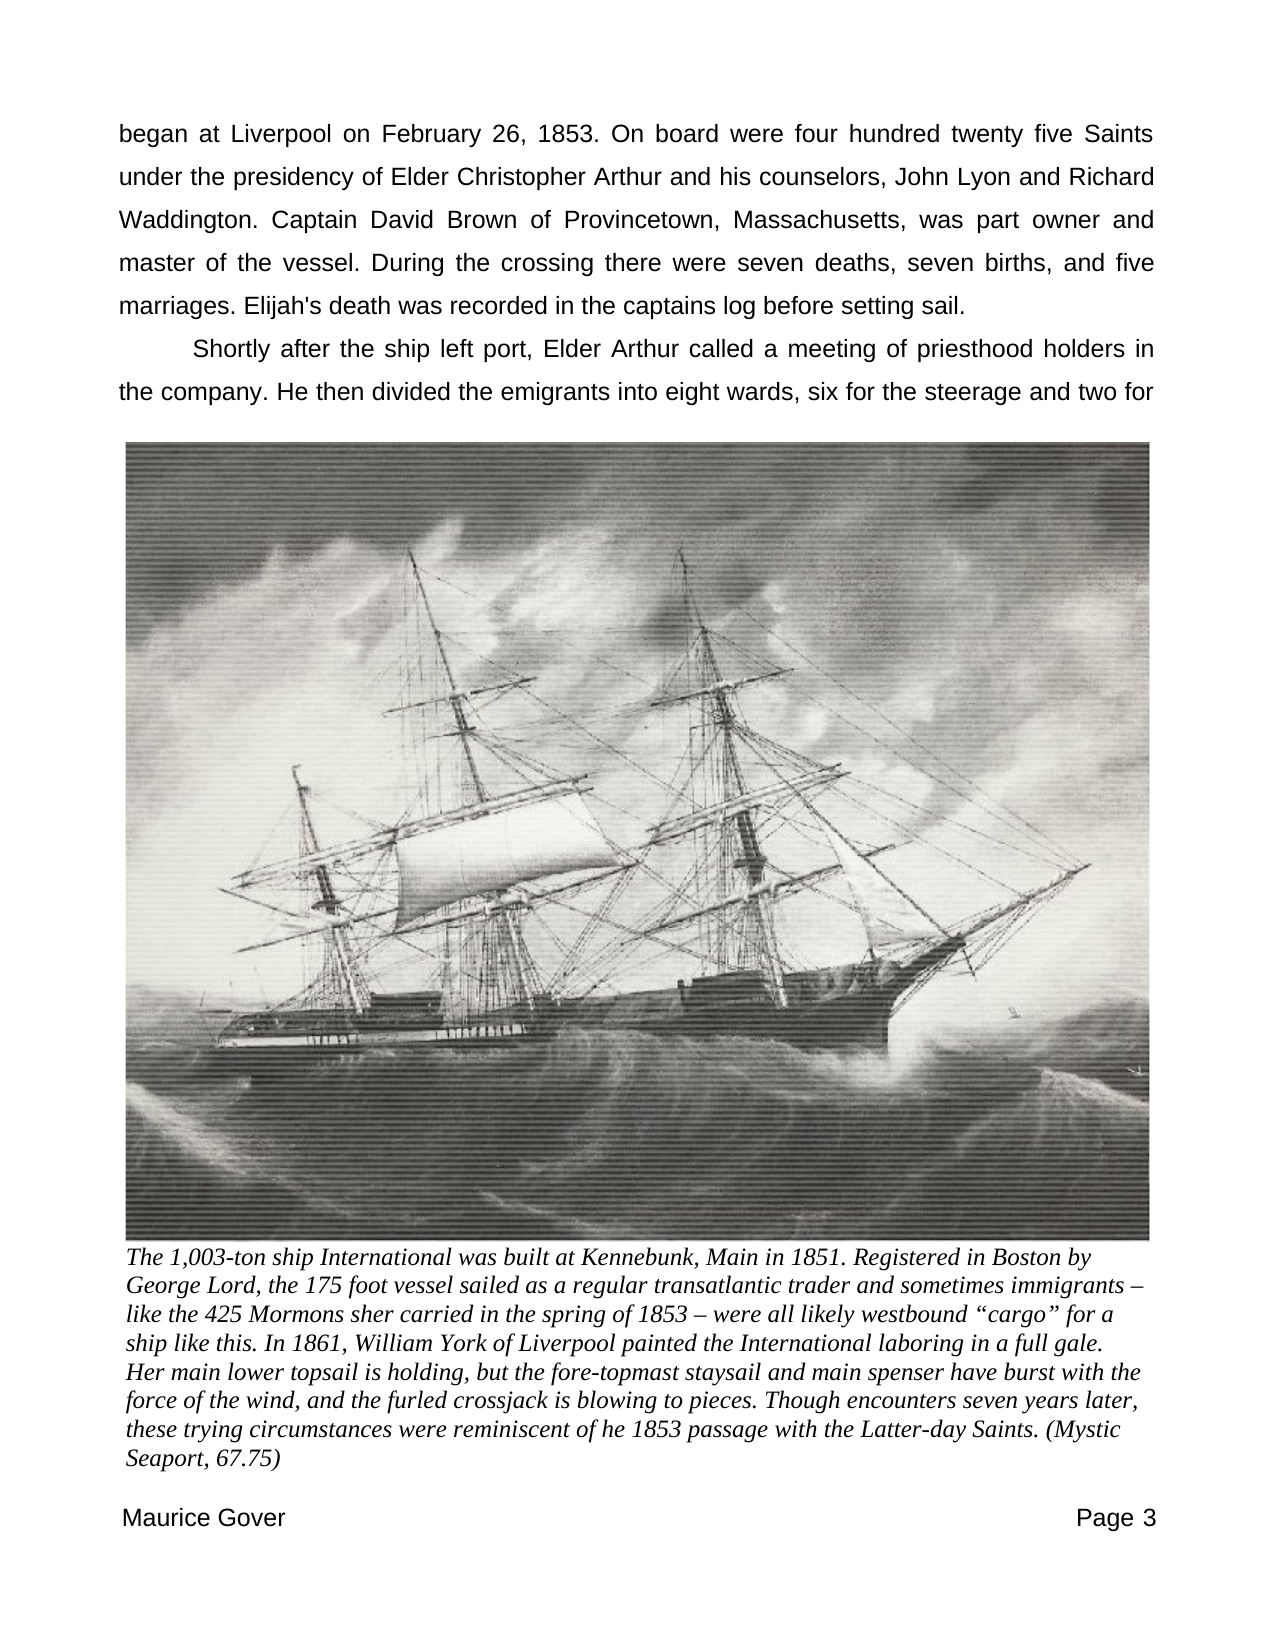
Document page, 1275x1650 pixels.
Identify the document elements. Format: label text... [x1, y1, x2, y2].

text Shortly after the ship left port, Elder Arthur called a meeting of priesthood holders in the company. He then divided the emigrants into eight wards, six for the steerage and two for [118, 334, 1156, 406]
text began at Liverpool on February 26, 1853. On board were four hundred twenty five Saints under the presidency of Elder Christopher Arthur and his counselors, John Lyon and Richard Waddington. Captain David Brown of Provincetown, Massachusetts, was part owner and master of the vessel. During the crossing there were seven deaths, seven births, and five marriages. Elijah's death was recorded in the captains log before setting sail. [118, 118, 1156, 320]
picture [125, 442, 1150, 1242]
text The 1,003-ton ship International was built at Kennebunk, Main in 1851. Registered in Boston by George Lord, the 175 foot vessel sailed as a regular transatlantic trader and sometimes immigrants – like the 425 Mormons sher carried in the spring of 1853 – were all likely westbound “cargo” for a ship like this. In 1861, William York of Liverpool painted the International laboring in a full gale. Her main lower topsail is holding, but the fore-topmast staysail and main spenser have burst with the force of the wind, and the furled crossjack is blowing to pieces. Though encounters seven years later, these trying circumstances were reminiscent of he 1853 passage with the Latter-day Saints. (Mystic Seaport, 67.75) [126, 1242, 1150, 1472]
